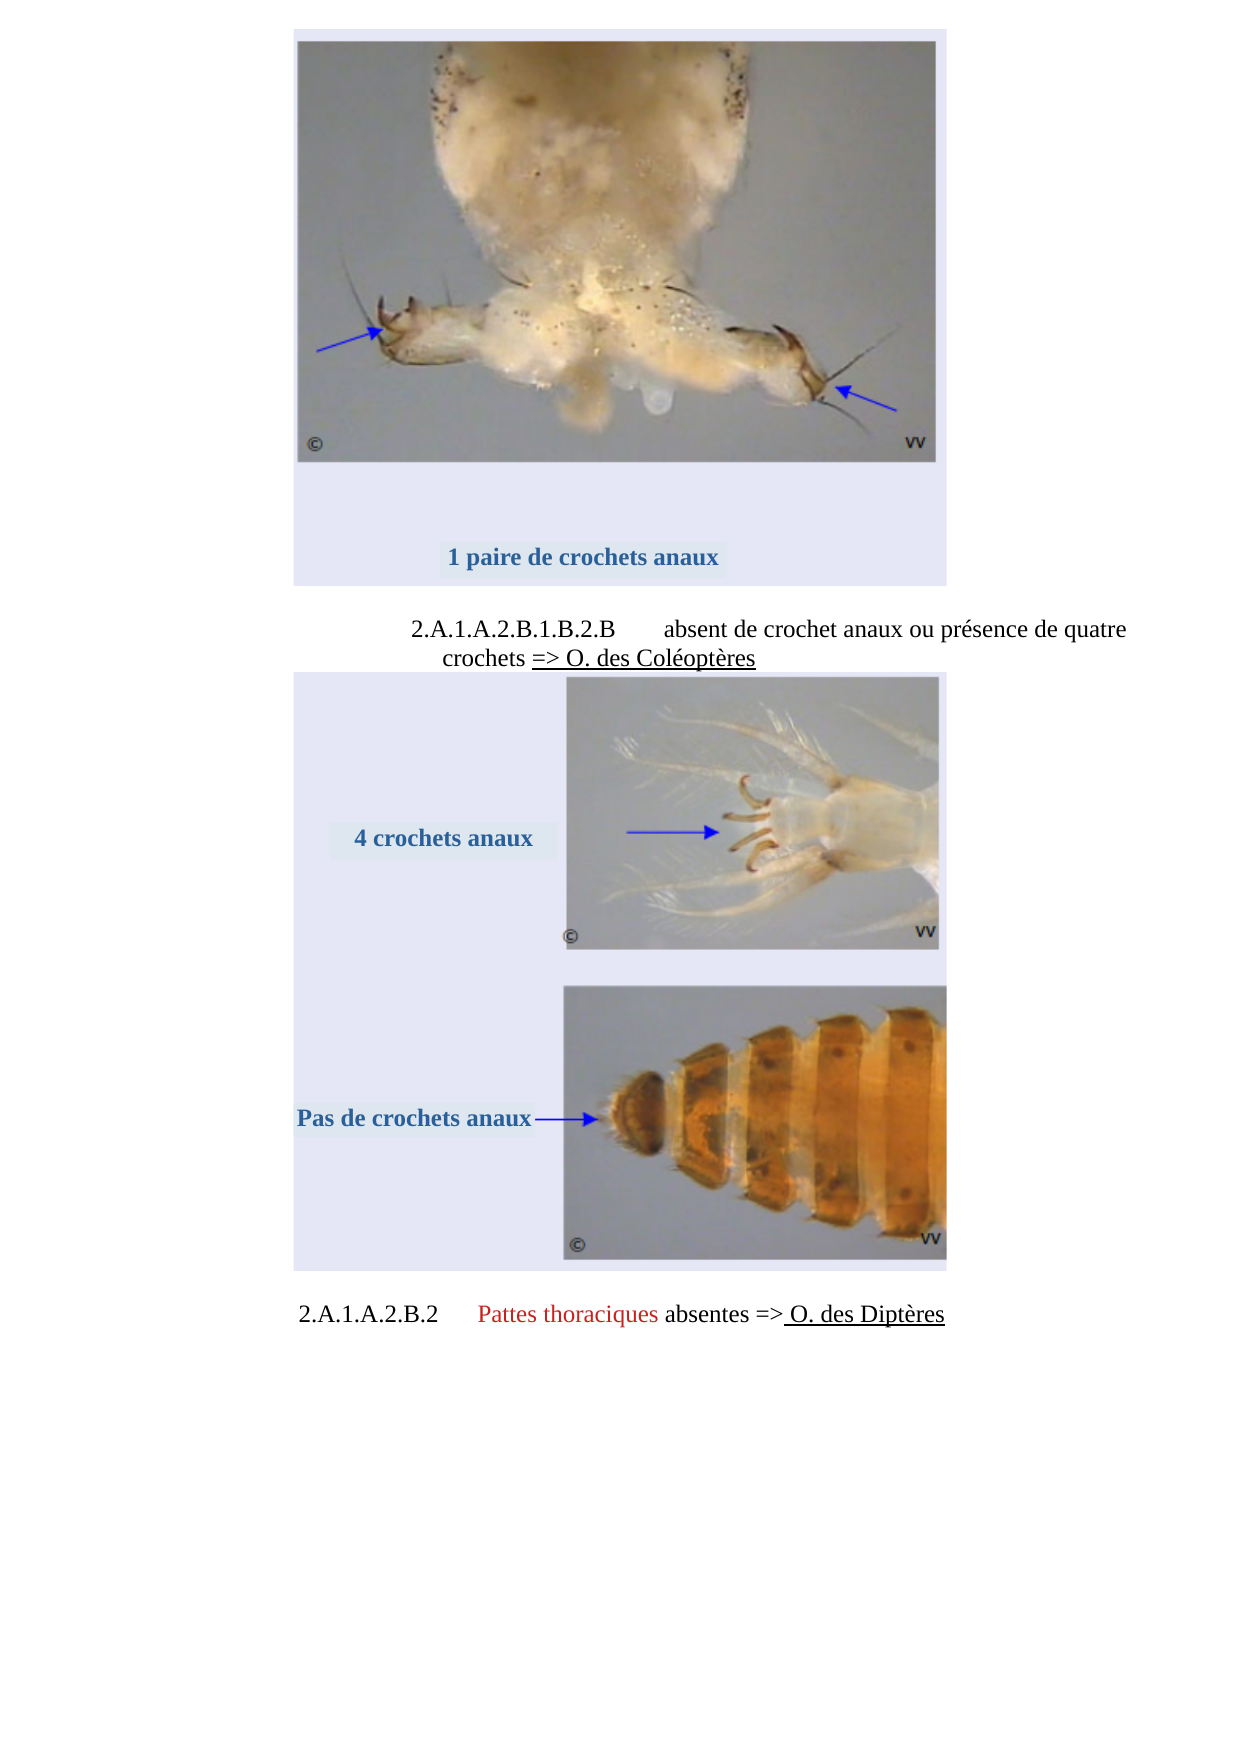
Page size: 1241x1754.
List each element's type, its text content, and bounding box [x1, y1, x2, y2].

picture [293, 672, 947, 1271]
list absent de crochet anaux ou présence de quatre crochets => O. des Coléoptères [404, 614, 1211, 672]
picture [293, 29, 947, 586]
list Pattes thoraciques absentes => O. des Diptères [292, 1299, 1211, 1328]
